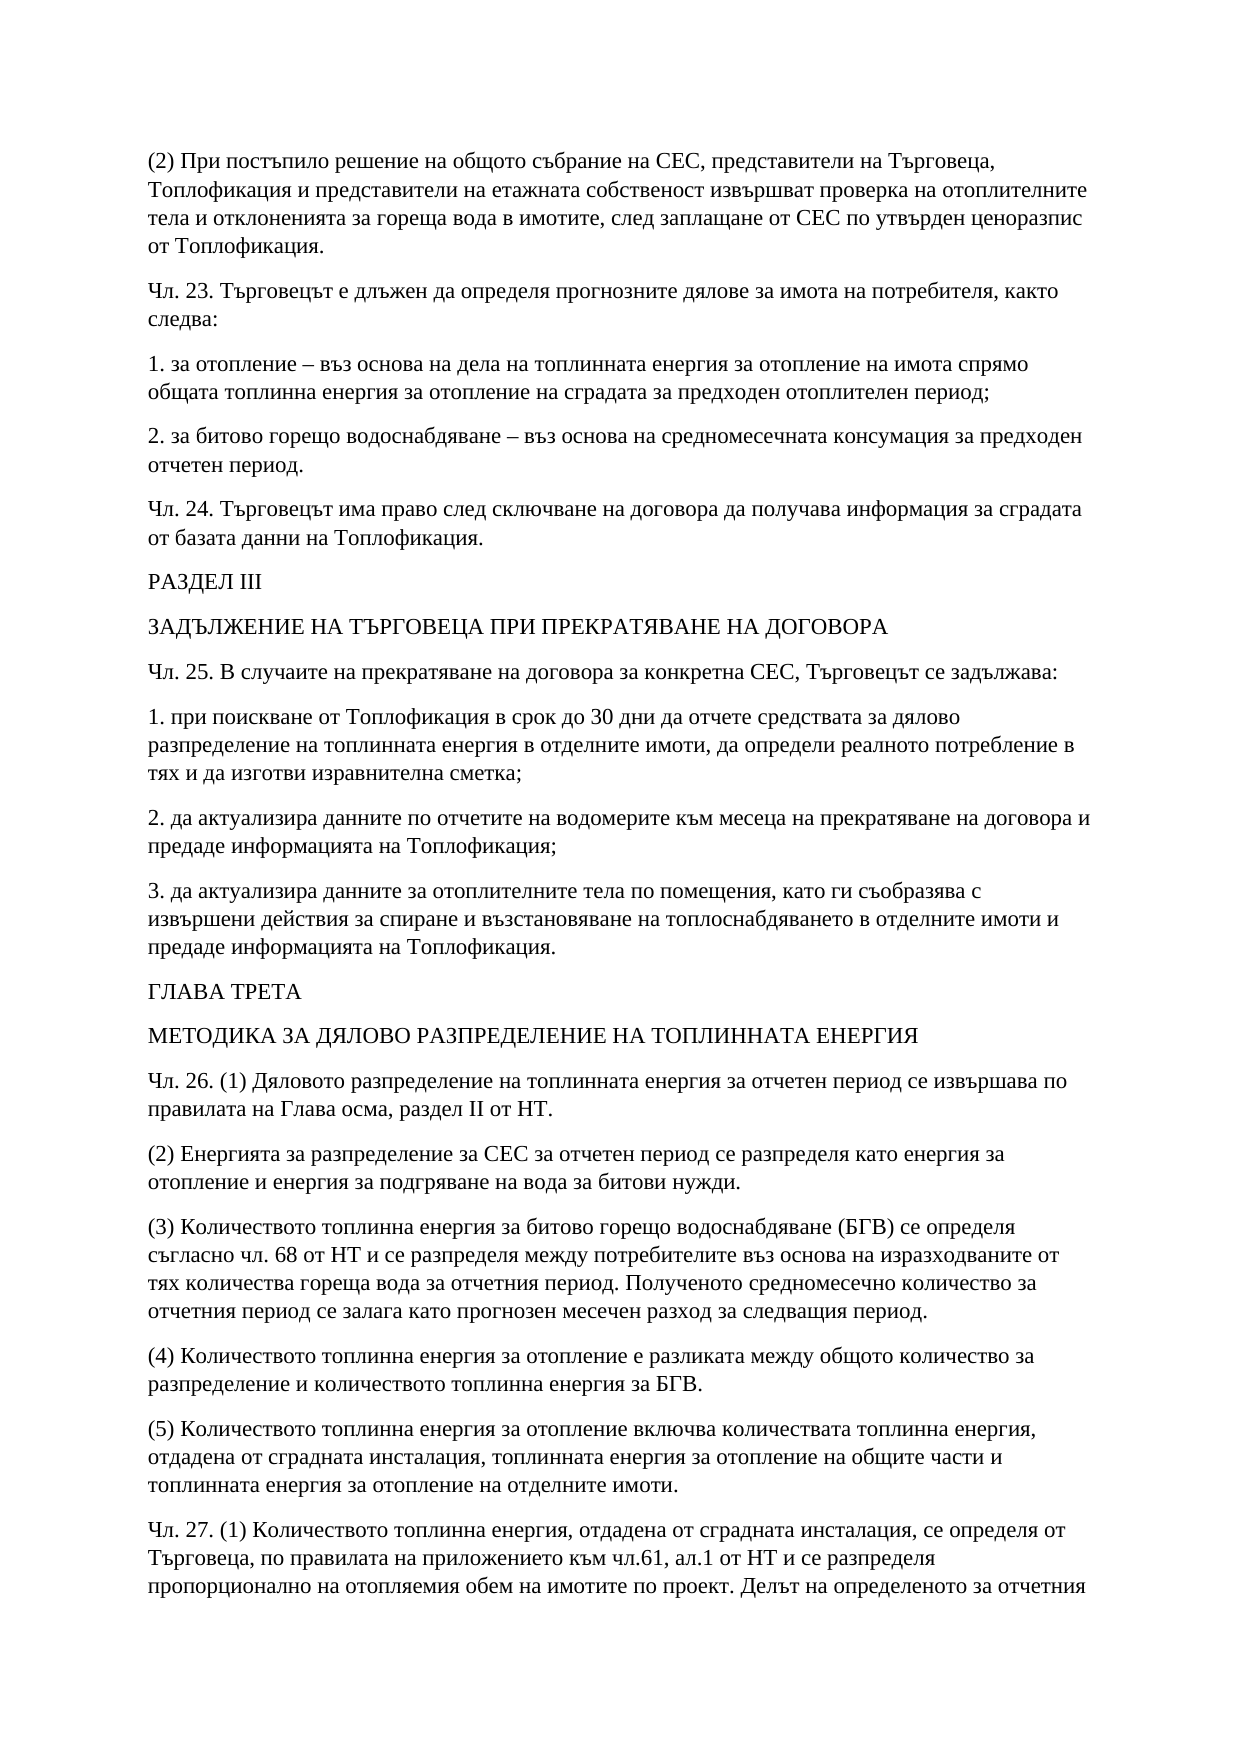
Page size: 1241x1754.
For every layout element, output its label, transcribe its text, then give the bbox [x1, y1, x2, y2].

text ЗАДЪЛЖЕНИЕ НА ТЪРГОВЕЦА ПРИ ПРЕКРАТЯВАНЕ НА ДОГОВОРА [148, 613, 1093, 639]
text 2. за битово горещо водоснабдяване – въз основа на средномесечната консумация за предходен отчетен период. [148, 423, 1093, 477]
text РАЗДЕЛ ІІІ [148, 568, 1093, 595]
text (2) При постъпило решение на общото събрание на СЕС, представители на Търговеца, Топлофикация и представители на етажната собственост извършват проверка на отоплителните тела и отклоненията за гореща вода в имотите, след заплащане от СЕС по утвърден ценоразпис от Топлофикация. [148, 148, 1093, 258]
text МЕТОДИКА ЗА ДЯЛОВО РАЗПРЕДЕЛЕНИЕ НА ТОПЛИННАТА ЕНЕРГИЯ [148, 1023, 1093, 1049]
text (5) Количеството топлинна енергия за отопление включва количествата топлинна енергия, отдадена от сградната инсталация, топлинната енергия за отопление на общите части и топлинната енергия за отопление на отделните имоти. [148, 1415, 1093, 1498]
text 1. за отопление – въз основа на дела на топлинната енергия за отопление на имота спрямо общата топлинна енергия за отопление на сградата за предходен отоплителен период; [148, 350, 1093, 404]
text 1. при поискване от Топлофикация в срок до 30 дни да отчете средствата за дялово разпределение на топлинната енергия в отделните имоти, да определи реалното потребление в тях и да изготви изравнителна сметка; [148, 703, 1093, 785]
text Чл. 27. (1) Количеството топлинна енергия, отдадена от сградната инсталация, се определя от Търговеца, по правилата на приложението към чл.61, ал.1 от НТ и се разпределя пропорционално на отопляемия обем на имотите по проект. Делът на определеното за отчетния [148, 1516, 1093, 1599]
text Чл. 23. Търговецът е длъжен да определя прогнозните дялове за имота на потребителя, както следва: [148, 277, 1093, 331]
text (3) Количеството топлинна енергия за битово горещо водоснабдяване (БГВ) се определя съгласно чл. 68 от НТ и се разпределя между потребителите въз основа на изразходваните от тях количества гореща вода за отчетния период. Полученото средномесечно количество за отчетния период се залага като прогнозен месечен разход за следващия период. [148, 1213, 1093, 1324]
text (4) Количеството топлинна енергия за отопление е разликата между общото количество за разпределение и количеството топлинна енергия за БГВ. [148, 1342, 1093, 1397]
text (2) Енергията за разпределение за СЕС за отчетен период се разпределя като енергия за отопление и енергия за подгряване на вода за битови нужди. [148, 1140, 1093, 1195]
text Чл. 25. В случаите на прекратяване на договора за конкретна СЕС, Търговецът се задължава: [148, 658, 1093, 684]
text ГЛАВА ТРЕТА [148, 978, 1093, 1004]
text Чл. 24. Търговецът има право след сключване на договора да получава информация за сградата от базата данни на Топлофикация. [148, 496, 1093, 550]
text 2. да актуализира данните по отчетите на водомерите към месеца на прекратяване на договора и предаде информацията на Топлофикация; [148, 804, 1093, 858]
text 3. да актуализира данните за отоплителните тела по помещения, като ги съобразява с извършени действия за спиране и възстановяване на топлоснабдяването в отделните имоти и предаде информацията на Топлофикация. [148, 877, 1093, 959]
text Чл. 26. (1) Дяловото разпределение на топлинната енергия за отчетен период се извършава по правилата на Глава осма, раздел ІІ от НТ. [148, 1067, 1093, 1122]
